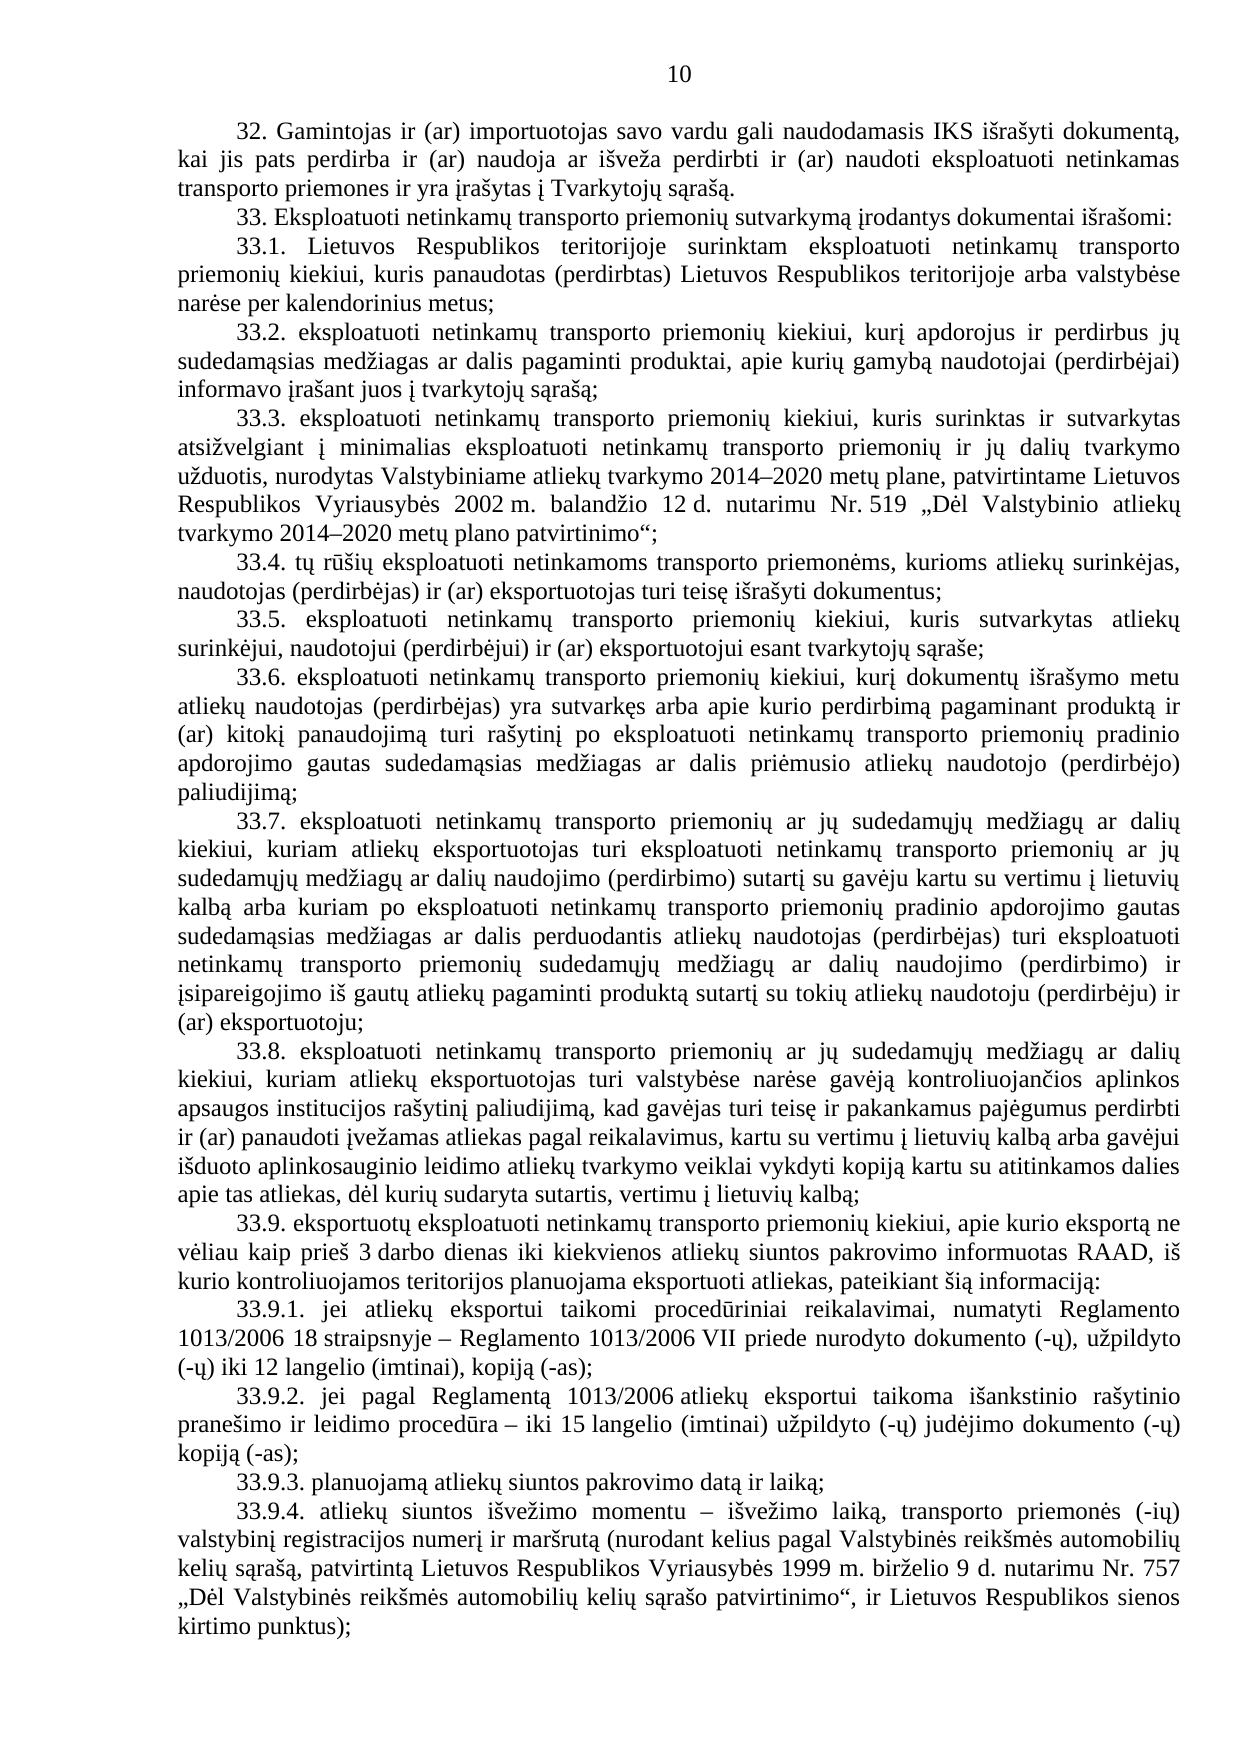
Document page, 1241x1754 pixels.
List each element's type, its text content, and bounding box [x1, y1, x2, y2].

text 33.9.3. planuojamą atliekų siuntos pakrovimo datą ir laiką; [177, 1467, 1181, 1496]
text 33.3. eksploatuoti netinkamų transporto priemonių kiekiui, kuris surinktas ir sutvarkytas atsižvelgiant į minimalias eksploatuoti netinkamų transporto priemonių ir jų dalių tvarkymo užduotis, nurodytas Valstybiniame atliekų tvarkymo 2014–2020 metų plane, patvirtintame Lietuvos Respublikos Vyriausybės 2002 m. balandžio 12 d. nutarimu Nr. 519 „Dėl Valstybinio atliekų tvarkymo 2014–2020 metų plano patvirtinimo“; [177, 403, 1181, 547]
text 33.2. eksploatuoti netinkamų transporto priemonių kiekiui, kurį apdorojus ir perdirbus jų sudedamąsias medžiagas ar dalis pagaminti produktai, apie kurių gamybą naudotojai (perdirbėjai) informavo įrašant juos į tvarkytojų sąrašą; [177, 317, 1181, 403]
text 33.7. eksploatuoti netinkamų transporto priemonių ar jų sudedamųjų medžiagų ar dalių kiekiui, kuriam atliekų eksportuotojas turi eksploatuoti netinkamų transporto priemonių ar jų sudedamųjų medžiagų ar dalių naudojimo (perdirbimo) sutartį su gavėju kartu su vertimu į lietuvių kalbą arba kuriam po eksploatuoti netinkamų transporto priemonių pradinio apdorojimo gautas sudedamąsias medžiagas ar dalis perduodantis atliekų naudotojas (perdirbėjas) turi eksploatuoti netinkamų transporto priemonių sudedamųjų medžiagų ar dalių naudojimo (perdirbimo) ir įsipareigojimo iš gautų atliekų pagaminti produktą sutartį su tokių atliekų naudotoju (perdirbėju) ir (ar) eksportuotoju; [177, 806, 1181, 1036]
text 33. Eksploatuoti netinkamų transporto priemonių sutvarkymą įrodantys dokumentai išrašomi: [177, 202, 1181, 231]
text 33.5. eksploatuoti netinkamų transporto priemonių kiekiui, kuris sutvarkytas atliekų surinkėjui, naudotojui (perdirbėjui) ir (ar) eksportuotojui esant tvarkytojų sąraše; [177, 604, 1181, 662]
text 33.4. tų rūšių eksploatuoti netinkamoms transporto priemonėms, kurioms atliekų surinkėjas, naudotojas (perdirbėjas) ir (ar) eksportuotojas turi teisę išrašyti dokumentus; [177, 547, 1181, 604]
text 33.8. eksploatuoti netinkamų transporto priemonių ar jų sudedamųjų medžiagų ar dalių kiekiui, kuriam atliekų eksportuotojas turi valstybėse narėse gavėją kontroliuojančios aplinkos apsaugos institucijos rašytinį paliudijimą, kad gavėjas turi teisę ir pakankamus pajėgumus perdirbti ir (ar) panaudoti įvežamas atliekas pagal reikalavimus, kartu su vertimu į lietuvių kalbą arba gavėjui išduoto aplinkosauginio leidimo atliekų tvarkymo veiklai vykdyti kopiją kartu su atitinkamos dalies apie tas atliekas, dėl kurių sudaryta sutartis, vertimu į lietuvių kalbą; [177, 1036, 1181, 1208]
text 33.1. Lietuvos Respublikos teritorijoje surinktam eksploatuoti netinkamų transporto priemonių kiekiui, kuris panaudotas (perdirbtas) Lietuvos Respublikos teritorijoje arba valstybėse narėse per kalendorinius metus; [177, 231, 1181, 317]
text 33.9.2. jei pagal Reglamentą 1013/2006 atliekų eksportui taikoma išankstinio rašytinio pranešimo ir leidimo procedūra – iki 15 langelio (imtinai) užpildyto (-ų) judėjimo dokumento (-ų) kopiją (-as); [177, 1381, 1181, 1467]
text 33.9. eksportuotų eksploatuoti netinkamų transporto priemonių kiekiui, apie kurio eksportą ne vėliau kaip prieš 3 darbo dienas iki kiekvienos atliekų siuntos pakrovimo informuotas RAAD, iš kurio kontroliuojamos teritorijos planuojama eksportuoti atliekas, pateikiant šią informaciją: [177, 1208, 1181, 1294]
text 33.6. eksploatuoti netinkamų transporto priemonių kiekiui, kurį dokumentų išrašymo metu atliekų naudotojas (perdirbėjas) yra sutvarkęs arba apie kurio perdirbimą pagaminant produktą ir (ar) kitokį panaudojimą turi rašytinį po eksploatuoti netinkamų transporto priemonių pradinio apdorojimo gautas sudedamąsias medžiagas ar dalis priėmusio atliekų naudotojo (perdirbėjo) paliudijimą; [177, 662, 1181, 806]
text 33.9.4. atliekų siuntos išvežimo momentu – išvežimo laiką, transporto priemonės (-ių) valstybinį registracijos numerį ir maršrutą (nurodant kelius pagal Valstybinės reikšmės automobilių kelių sąrašą, patvirtintą Lietuvos Respublikos Vyriausybės 1999 m. birželio 9 d. nutarimu Nr. 757 „Dėl Valstybinės reikšmės automobilių kelių sąrašo patvirtinimo“, ir Lietuvos Respublikos sienos kirtimo punktus); [177, 1496, 1181, 1639]
text 33.9.1. jei atliekų eksportui taikomi procedūriniai reikalavimai, numatyti Reglamento 1013/2006 18 straipsnyje – Reglamento 1013/2006 VII priede nurodyto dokumento (-ų), užpildyto (-ų) iki 12 langelio (imtinai), kopiją (-as); [177, 1294, 1181, 1381]
text 32. Gamintojas ir (ar) importuotojas savo vardu gali naudodamasis IKS išrašyti dokumentą, kai jis pats perdirba ir (ar) naudoja ar išveža perdirbti ir (ar) naudoti eksploatuoti netinkamas transporto priemones ir yra įrašytas į Tvarkytojų sąrašą. [177, 116, 1181, 202]
